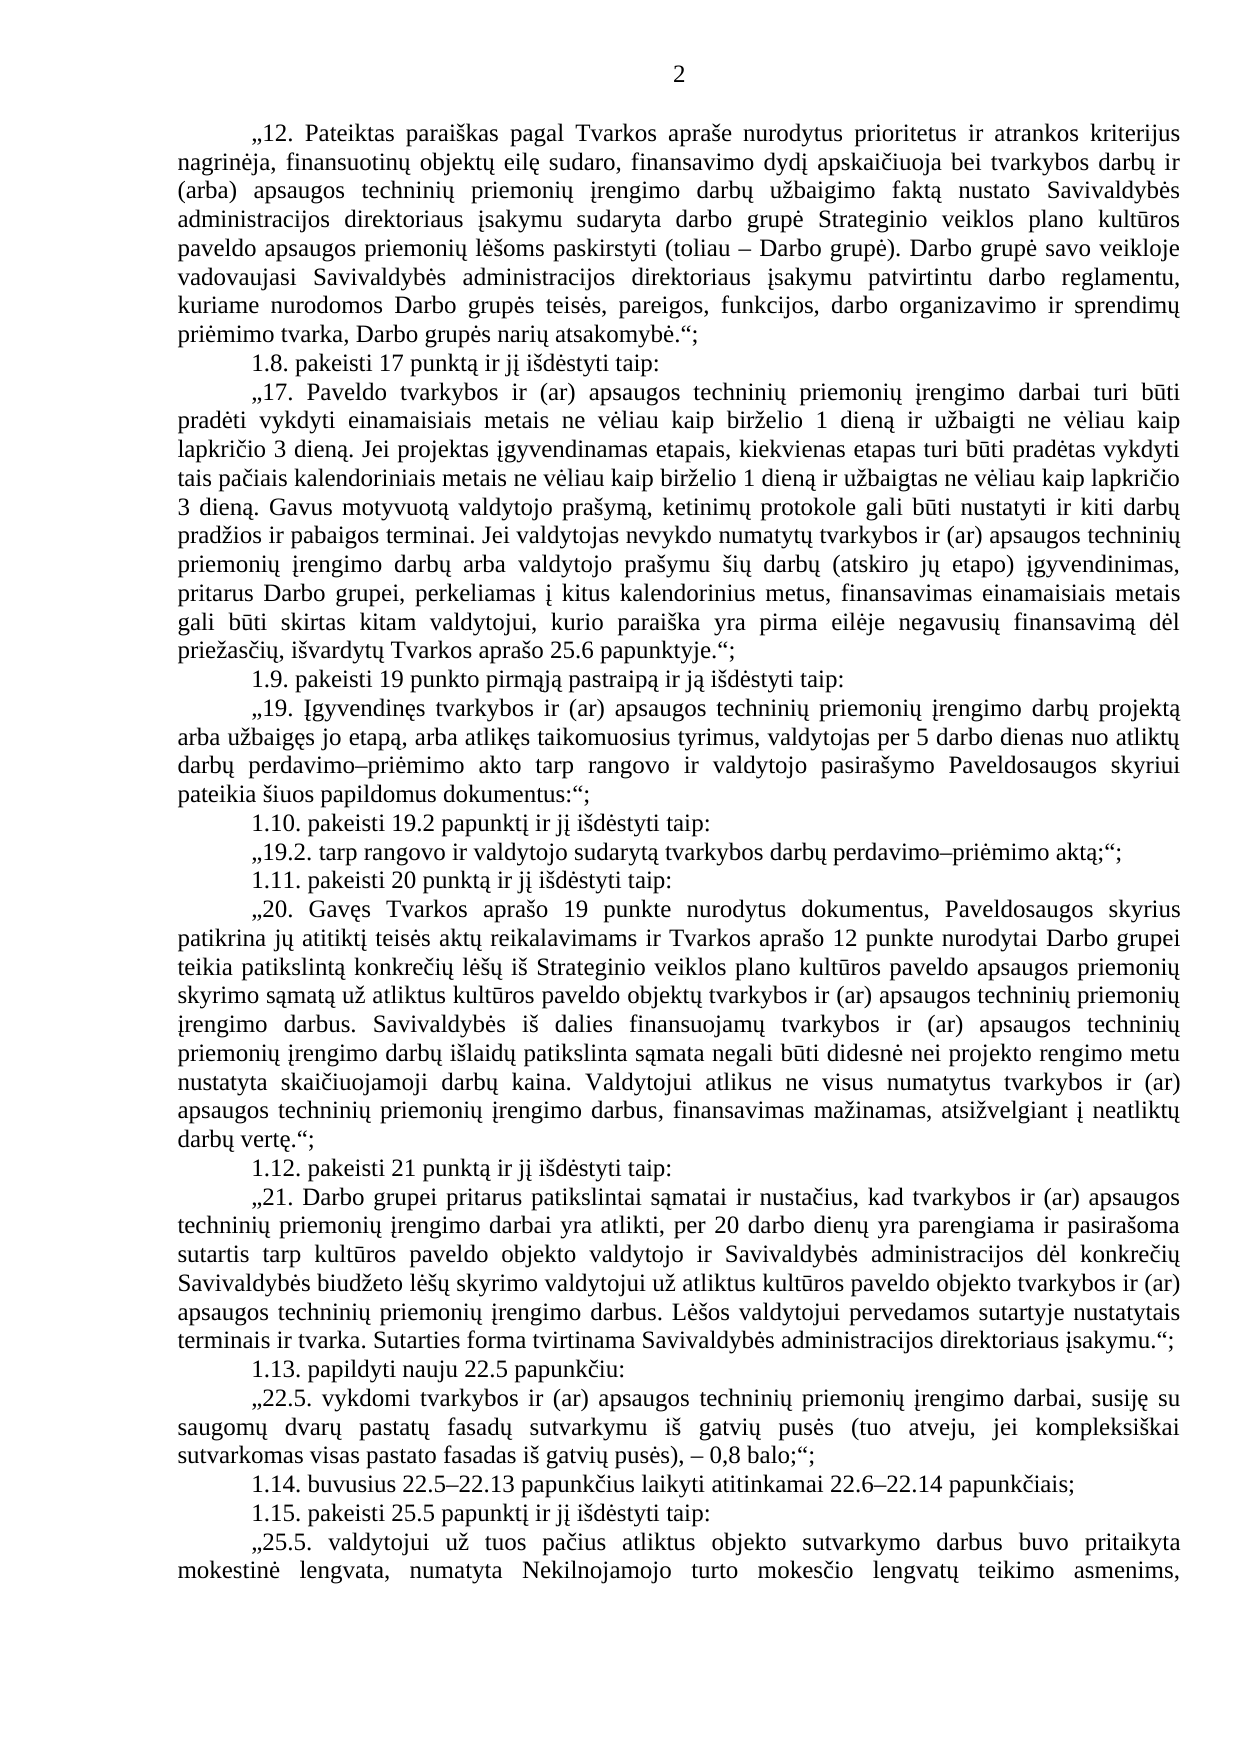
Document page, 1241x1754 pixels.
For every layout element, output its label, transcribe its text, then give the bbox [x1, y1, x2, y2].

text „22.5. vykdomi tvarkybos ir (ar) apsaugos techninių priemonių įrengimo darbai, susiję su saugomų dvarų pastatų fasadų sutvarkymu iš gatvių pusės (tuo atveju, jei kompleksiškai sutvarkomas visas pastato fasadas iš gatvių pusės), – 0,8 balo;“; [177, 1383, 1181, 1469]
text 1.14. buvusius 22.5–22.13 papunkčius laikyti atitinkamai 22.6–22.14 papunkčiais; [177, 1469, 1181, 1498]
text „20. Gavęs Tvarkos aprašo 19 punkte nurodytus dokumentus, Paveldosaugos skyrius patikrina jų atitiktį teisės aktų reikalavimams ir Tvarkos aprašo 12 punkte nurodytai Darbo grupei teikia patikslintą konkrečių lėšų iš Strateginio veiklos plano kultūros paveldo apsaugos priemonių skyrimo sąmatą už atliktus kultūros paveldo objektų tvarkybos ir (ar) apsaugos techninių priemonių įrengimo darbus. Savivaldybės iš dalies finansuojamų tvarkybos ir (ar) apsaugos techninių priemonių įrengimo darbų išlaidų patikslinta sąmata negali būti didesnė nei projekto rengimo metu nustatyta skaičiuojamoji darbų kaina. Valdytojui atlikus ne visus numatytus tvarkybos ir (ar) apsaugos techninių priemonių įrengimo darbus, finansavimas mažinamas, atsižvelgiant į neatliktų darbų vertę.“; [177, 894, 1181, 1153]
text 1.8. pakeisti 17 punktą ir jį išdėstyti taip: [177, 348, 1181, 377]
text „12. Pateiktas paraiškas pagal Tvarkos apraše nurodytus prioritetus ir atrankos kriterijus nagrinėja, finansuotinų objektų eilę sudaro, finansavimo dydį apskaičiuoja bei tvarkybos darbų ir (arba) apsaugos techninių priemonių įrengimo darbų užbaigimo faktą nustato Savivaldybės administracijos direktoriaus įsakymu sudaryta darbo grupė Strateginio veiklos plano kultūros paveldo apsaugos priemonių lėšoms paskirstyti (toliau – Darbo grupė). Darbo grupė savo veikloje vadovaujasi Savivaldybės administracijos direktoriaus įsakymu patvirtintu darbo reglamentu, kuriame nurodomos Darbo grupės teisės, pareigos, funkcijos, darbo organizavimo ir sprendimų priėmimo tvarka, Darbo grupės narių atsakomybė.“; [177, 118, 1181, 348]
text 1.9. pakeisti 19 punkto pirmąją pastraipą ir ją išdėstyti taip: [177, 664, 1181, 693]
text 1.15. pakeisti 25.5 papunktį ir jį išdėstyti taip: [177, 1498, 1181, 1527]
text 1.13. papildyti nauju 22.5 papunkčiu: [177, 1354, 1181, 1383]
text „25.5. valdytojui už tuos pačius atliktus objekto sutvarkymo darbus buvo pritaikyta mokestinė lengvata, numatyta Nekilnojamojo turto mokesčio lengvatų teikimo asmenims, [177, 1527, 1181, 1584]
text 1.12. pakeisti 21 punktą ir jį išdėstyti taip: [177, 1153, 1181, 1182]
text „17. Paveldo tvarkybos ir (ar) apsaugos techninių priemonių įrengimo darbai turi būti pradėti vykdyti einamaisiais metais ne vėliau kaip birželio 1 dieną ir užbaigti ne vėliau kaip lapkričio 3 dieną. Jei projektas įgyvendinamas etapais, kiekvienas etapas turi būti pradėtas vykdyti tais pačiais kalendoriniais metais ne vėliau kaip birželio 1 dieną ir užbaigtas ne vėliau kaip lapkričio 3 dieną. Gavus motyvuotą valdytojo prašymą, ketinimų protokole gali būti nustatyti ir kiti darbų pradžios ir pabaigos terminai. Jei valdytojas nevykdo numatytų tvarkybos ir (ar) apsaugos techninių priemonių įrengimo darbų arba valdytojo prašymu šių darbų (atskiro jų etapo) įgyvendinimas, pritarus Darbo grupei, perkeliamas į kitus kalendorinius metus, finansavimas einamaisiais metais gali būti skirtas kitam valdytojui, kurio paraiška yra pirma eilėje negavusių finansavimą dėl priežasčių, išvardytų Tvarkos aprašo 25.6 papunktyje.“; [177, 377, 1181, 664]
text „19. Įgyvendinęs tvarkybos ir (ar) apsaugos techninių priemonių įrengimo darbų projektą arba užbaigęs jo etapą, arba atlikęs taikomuosius tyrimus, valdytojas per 5 darbo dienas nuo atliktų darbų perdavimo–priėmimo akto tarp rangovo ir valdytojo pasirašymo Paveldosaugos skyriui pateikia šiuos papildomus dokumentus:“; [177, 693, 1181, 808]
text 1.10. pakeisti 19.2 papunktį ir jį išdėstyti taip: [177, 808, 1181, 837]
text 1.11. pakeisti 20 punktą ir jį išdėstyti taip: [177, 866, 1181, 894]
text „21. Darbo grupei pritarus patikslintai sąmatai ir nustačius, kad tvarkybos ir (ar) apsaugos techninių priemonių įrengimo darbai yra atlikti, per 20 darbo dienų yra parengiama ir pasirašoma sutartis tarp kultūros paveldo objekto valdytojo ir Savivaldybės administracijos dėl konkrečių Savivaldybės biudžeto lėšų skyrimo valdytojui už atliktus kultūros paveldo objekto tvarkybos ir (ar) apsaugos techninių priemonių įrengimo darbus. Lėšos valdytojui pervedamos sutartyje nustatytais terminais ir tvarka. Sutarties forma tvirtinama Savivaldybės administracijos direktoriaus įsakymu.“; [177, 1182, 1181, 1354]
text „19.2. tarp rangovo ir valdytojo sudarytą tvarkybos darbų perdavimo–priėmimo aktą;“; [177, 837, 1181, 866]
